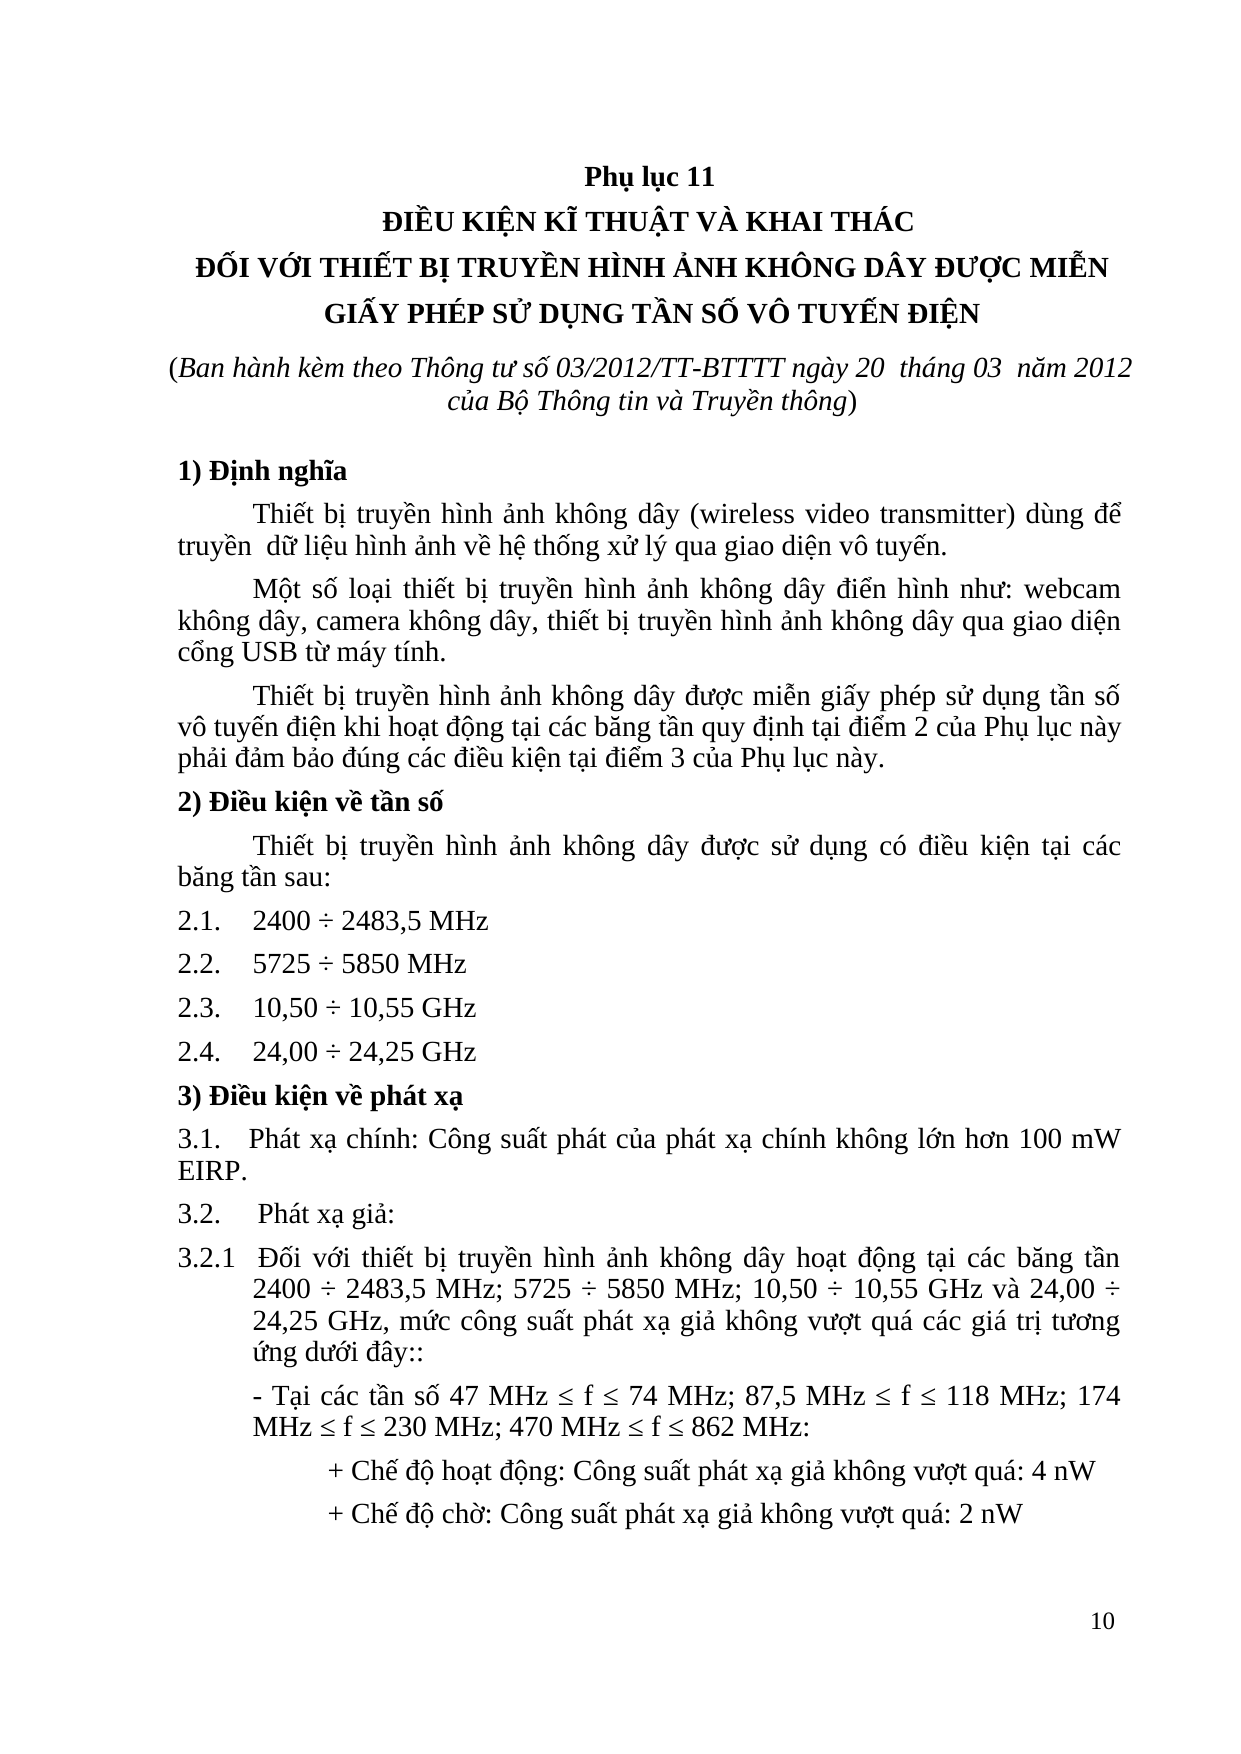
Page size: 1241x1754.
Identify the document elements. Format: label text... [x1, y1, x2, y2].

text + Chế độ hoạt động: Công suất phát xạ giả không vượt quá: 4 nW [177, 1455, 1122, 1486]
text (Ban hành kèm theo Thông tư số 03/2012/TT-BTTTT ngày 20 tháng 03 năm 2012 của Bộ Thông tin và Truyền thông) [155, 350, 1149, 417]
text 2) Điều kiện về tần số [177, 786, 1122, 818]
text 3.2. Phát xạ giả: [177, 1199, 1122, 1230]
text 1) Định nghĩa [177, 455, 1122, 486]
list 10,50 ÷ 10,55 GHz [177, 993, 1122, 1024]
text Thiết bị truyền hình ảnh không dây được miễn giấy phép sử dụng tần số vô tuyến điện khi hoạt động tại các băng tần quy định tại điểm 2 của Phụ lục này phải đảm bảo đúng các điều kiện tại điểm 3 của Phụ lục này. [177, 680, 1122, 774]
text 3) Điều kiện về phát xạ [177, 1080, 1122, 1111]
subtitle ĐIỀU KIỆN KĨ THUẬT VÀ KHAI THÁC [177, 205, 1127, 238]
text 3.2.1 Đối với thiết bị truyền hình ảnh không dây hoạt động tại các băng tần 2400 ÷ 2483,5 MHz; 5725 ÷ 5850 MHz; 10,50 ÷ 10,55 GHz và 24,00 ÷ 24,25 GHz, mức công suất phát xạ giả không vượt quá các giá trị tương ứng dưới đây:: [177, 1243, 1122, 1368]
subtitle ĐỐI VỚI THIẾT BỊ TRUYỀN HÌNH ẢNH KHÔNG DÂY ĐƯỢC MIỄN [177, 251, 1127, 284]
text + Chế độ chờ: Công suất phát xạ giả không vượt quá: 2 nW [177, 1499, 1122, 1530]
subtitle GIẤY PHÉP SỬ DỤNG TẦN SỐ VÔ TUYẾN ĐIỆN [177, 297, 1127, 330]
subtitle Phụ lục 11 [177, 159, 1122, 193]
text - Tại các tần số 47 MHz ≤ f ≤ 74 MHz; 87,5 MHz ≤ f ≤ 118 MHz; 174 MHz ≤ f ≤ 230 MHz; 470 MHz ≤ f ≤ 862 MHz: [252, 1380, 1122, 1443]
list 24,00 ÷ 24,25 GHz [177, 1036, 1122, 1068]
list 2400 ÷ 2483,5 MHz [177, 905, 1122, 936]
text Thiết bị truyền hình ảnh không dây được sử dụng có điều kiện tại các băng tần sau: [177, 830, 1122, 893]
text Thiết bị truyền hình ảnh không dây (wireless video transmitter) dùng để truyền dữ liệu hình ảnh về hệ thống xử lý qua giao diện vô tuyến. [177, 499, 1122, 561]
text Một số loại thiết bị truyền hình ảnh không dây điển hình như: webcam không dây, camera không dây, thiết bị truyền hình ảnh không dây qua giao diện cổng USB từ máy tính. [177, 574, 1122, 668]
text 3.1. Phát xạ chính: Công suất phát của phát xạ chính không lớn hơn 100 mW EIRP. [177, 1124, 1122, 1186]
list 5725 ÷ 5850 MHz [177, 949, 1122, 980]
